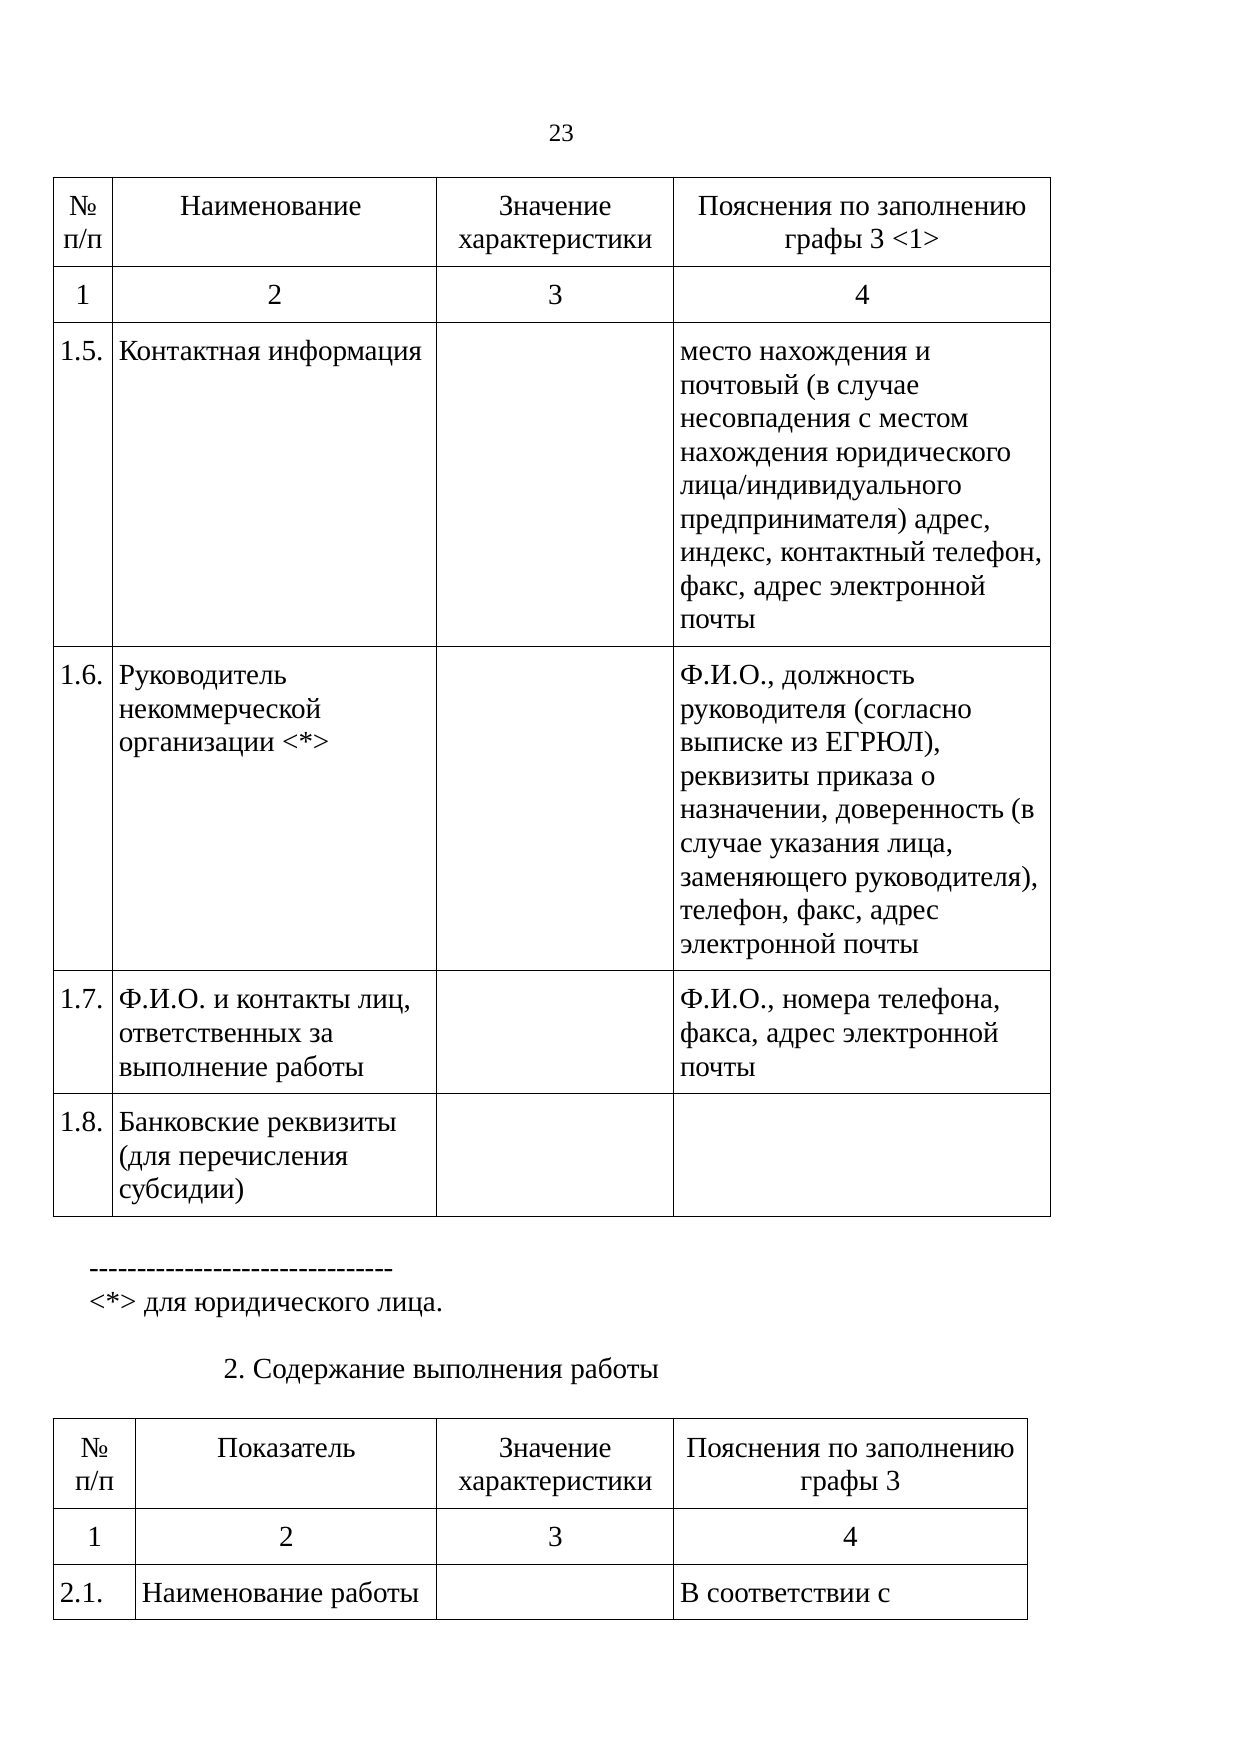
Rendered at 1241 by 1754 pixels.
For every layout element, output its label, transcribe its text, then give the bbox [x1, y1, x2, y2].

table_cell 4 [674, 1509, 1027, 1563]
table_cell [674, 1094, 1050, 1216]
table_header Значение характеристики [437, 1419, 673, 1508]
table_cell В соответствии с [674, 1565, 1027, 1619]
table_cell 1.8. [54, 1094, 112, 1216]
table_cell 1 [54, 267, 112, 322]
table_header Показатель [136, 1419, 436, 1508]
table_header Значение характеристики [437, 178, 673, 266]
table_cell Ф.И.О., должность руководителя (согласно выписке из ЕГРЮЛ), реквизиты приказа о назначении, доверенность (в случае указания лица, заменяющего руководителя), телефон, факс, адрес электронной почты [674, 647, 1050, 970]
table_cell [437, 647, 673, 970]
table_header № п/п [54, 178, 112, 266]
table_cell Банковские реквизиты (для перечисления субсидии) [113, 1094, 436, 1216]
table_cell Руководитель некоммерческой организации <*> [113, 647, 436, 970]
table_cell Наименование работы [136, 1565, 436, 1619]
text 2. Содержание выполнения работы [59, 1351, 1063, 1385]
table_cell Ф.И.О., номера телефона, факса, адрес электронной почты [674, 971, 1050, 1093]
text -------------------------------- [59, 1251, 1063, 1284]
table_cell 2.1. [54, 1565, 135, 1619]
table_header № п/п [54, 1419, 135, 1508]
table_cell Ф.И.О. и контакты лиц, ответственных за выполнение работы [113, 971, 436, 1093]
text <*> для юридического лица. [59, 1284, 1063, 1318]
table_cell [437, 1094, 673, 1216]
table_cell 3 [437, 267, 673, 322]
table_cell 2 [136, 1509, 436, 1563]
table_header Пояснения по заполнению графы 3 [674, 1419, 1027, 1508]
table_cell 1.5. [54, 323, 112, 646]
table_cell [437, 1565, 673, 1619]
table_cell Контактная информация [113, 323, 436, 646]
table_cell [437, 323, 673, 646]
table_cell [437, 971, 673, 1093]
table_cell место нахождения и почтовый (в случае несовпадения с местом нахождения юридического лица/индивидуального предпринимателя) адрес, индекс, контактный телефон, факс, адрес электронной почты [674, 323, 1050, 646]
table_cell 1 [54, 1509, 135, 1563]
table_cell 3 [437, 1509, 673, 1563]
table_cell 1.6. [54, 647, 112, 970]
table_cell 1.7. [54, 971, 112, 1093]
table_cell 2 [113, 267, 436, 322]
table_cell 4 [674, 267, 1050, 322]
table_header Пояснения по заполнению графы 3 <1> [674, 178, 1050, 266]
table_header Наименование [113, 178, 436, 266]
